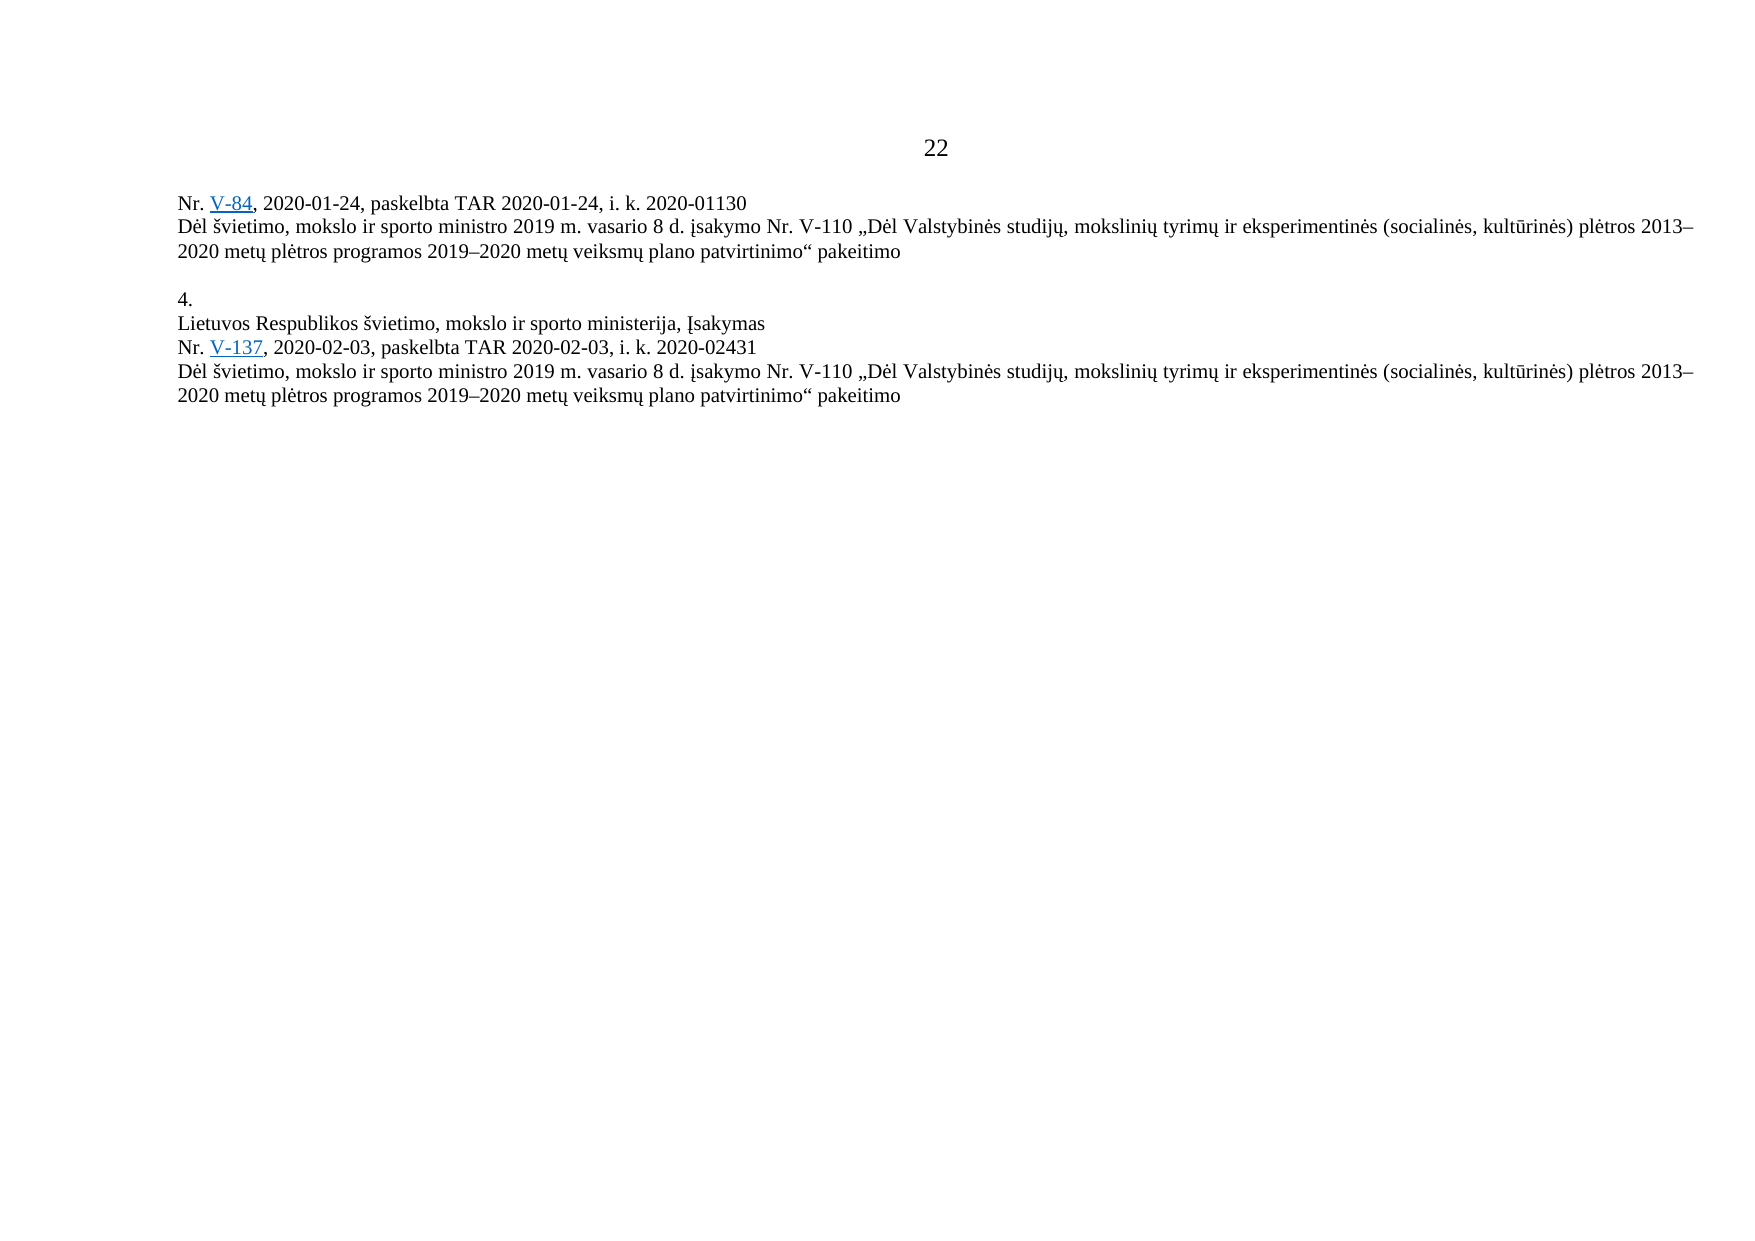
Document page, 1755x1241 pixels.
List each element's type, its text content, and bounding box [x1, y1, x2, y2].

text Lietuvos Respublikos švietimo, mokslo ir sporto ministerija, Įsakymas [177, 311, 1695, 335]
text Nr. V-84, 2020-01-24, paskelbta TAR 2020-01-24, i. k. 2020-01130 [177, 190, 1695, 214]
text Dėl švietimo, mokslo ir sporto ministro 2019 m. vasario 8 d. įsakymo Nr. V-110 „Dėl Valstybinės studijų, mokslinių tyrimų ir eksperimentinės (socialinės, kultūrinės) plėtros 2013–2020 metų plėtros programos 2019–2020 metų veiksmų plano patvirtinimo“ pakeitimo [177, 359, 1695, 407]
text Dėl švietimo, mokslo ir sporto ministro 2019 m. vasario 8 d. įsakymo Nr. V-110 „Dėl Valstybinės studijų, mokslinių tyrimų ir eksperimentinės (socialinės, kultūrinės) plėtros 2013–2020 metų plėtros programos 2019–2020 metų veiksmų plano patvirtinimo“ pakeitimo [177, 214, 1695, 263]
text 4. [177, 287, 1695, 311]
text Nr. V-137, 2020-02-03, paskelbta TAR 2020-02-03, i. k. 2020-02431 [177, 335, 1695, 359]
